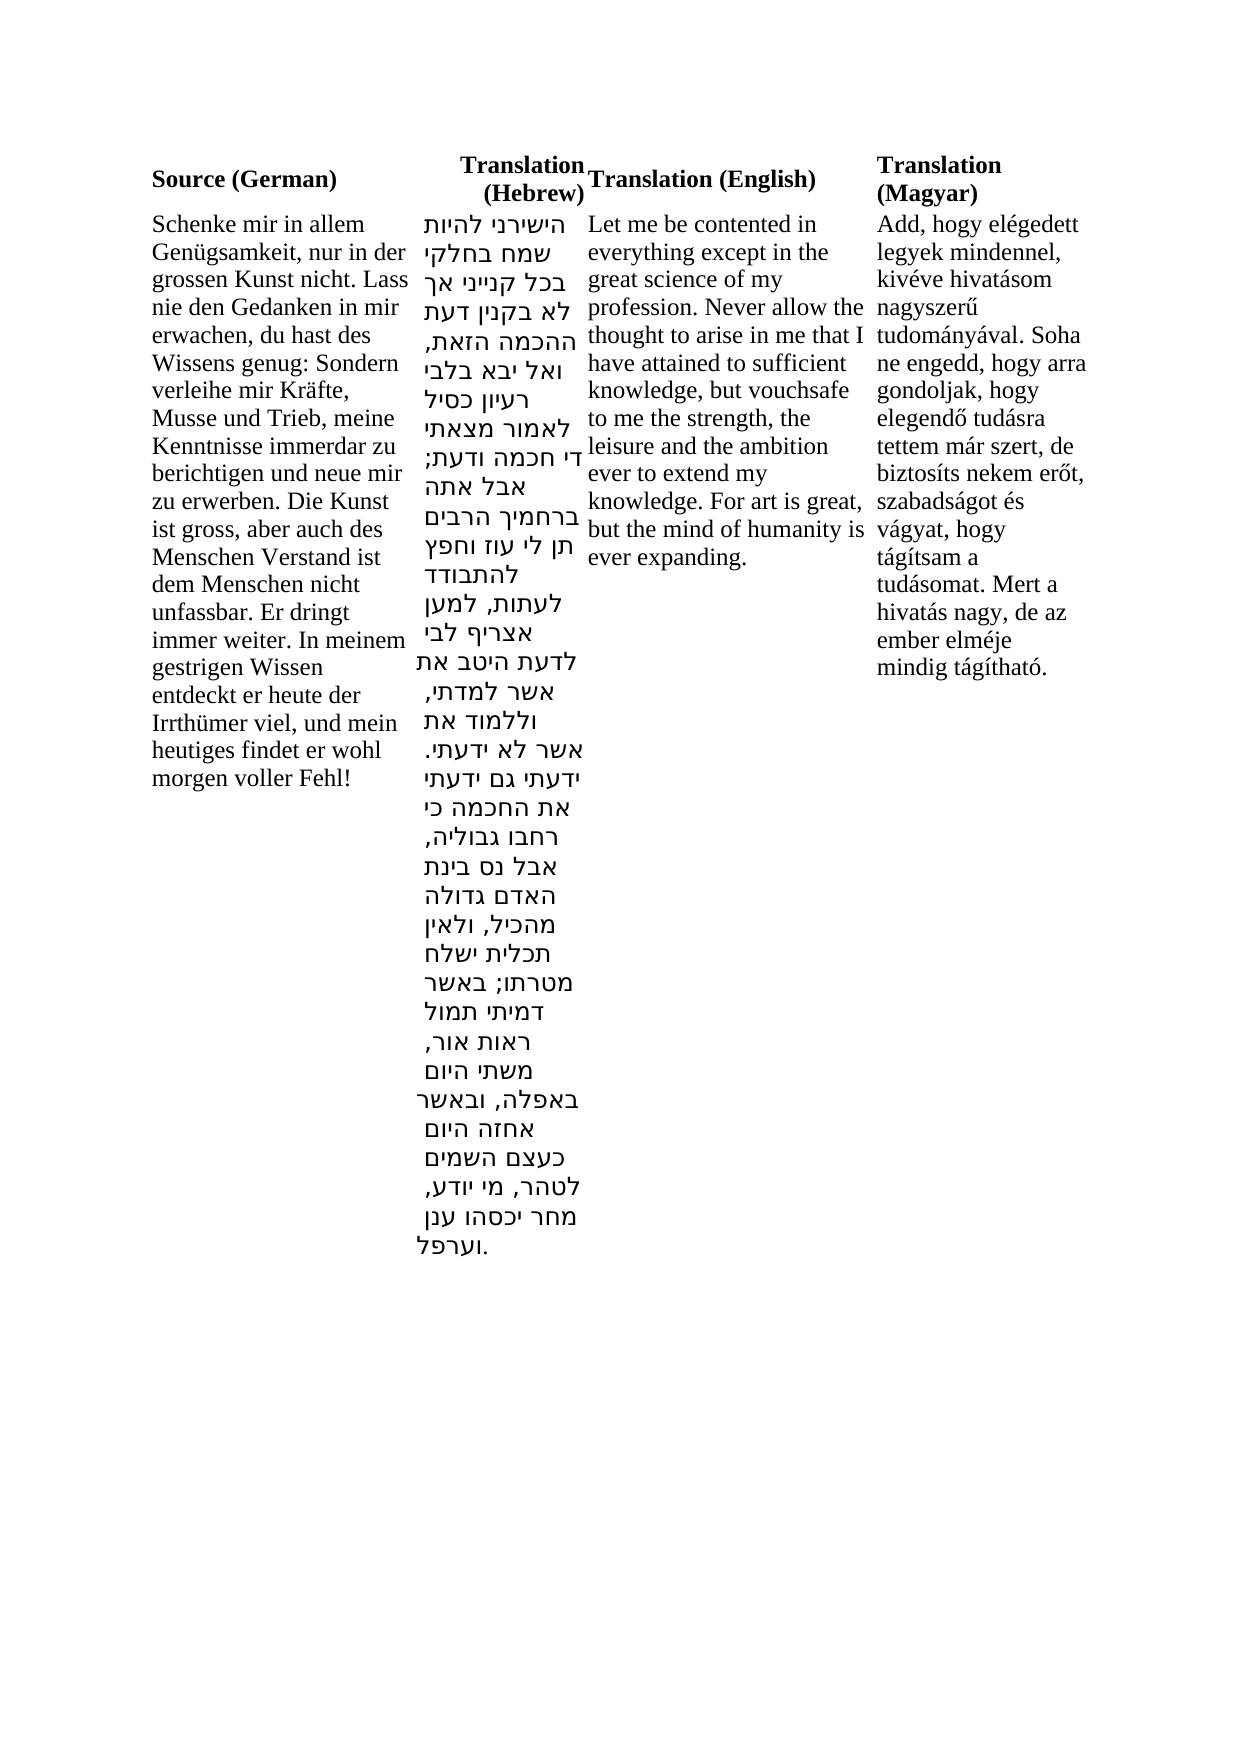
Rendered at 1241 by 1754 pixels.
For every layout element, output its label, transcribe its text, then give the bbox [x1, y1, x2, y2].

table_cell Schenke mir in allem Genügsamkeit, nur in der grossen Kunst nicht. Lass nie den Gedanken in mir erwachen, du hast des Wissens genug: Sondern verleihe mir Kräfte, Musse und Trieb, meine Kenntnisse immerdar zu berichtigen und neue mir zu erwerben. Die Kunst ist gross, aber auch des Menschen Verstand ist dem Menschen nicht unfassbar. Er dringt immer weiter. In meinem gestrigen Wissen entdeckt er heute der Irrthümer viel, und mein heutiges findet er wohl morgen voller Fehl! [150, 209, 414, 1262]
table_header Translation (Hebrew) [414, 150, 586, 208]
table_cell Let me be contented in everything except in the great science of my profession. Never allow the thought to arise in me that I have attained to sufficient knowledge, but vouchsafe to me the strength, the leisure and the ambition ever to extend my knowledge. For art is great, but the mind of humanity is ever expanding. [586, 209, 875, 1262]
table_header Translation (Magyar) [875, 150, 1090, 208]
table_cell הישירני להיות שמח בחלקי בכל קנייני אך לא בקנין דעת ההכמה הזאת, ואל יבא בלבי רעיון כסיל לאמור מצאתי די חכמה ודעת; אבל אתה ברחמיך הרבים תן לי עוז וחפץ להתבודד לעתות, למען אצריף לבי לדעת היטב את אשר למדתי, וללמוד את אשר לא ידעתי. ידעתי גם ידעתי את החכמה כי רחבו גבוליה, אבל נס בינת האדם גדולה מהכיל, ולאין תכלית ישלח מטרתו; באשר דמיתי תמול ראות אור, משתי היום באפלה, ובאשר אחזה היום כעצם השמים לטהר, מי יודע, מחר יכסהו ענן וערפל. [414, 209, 586, 1262]
table_cell Add, hogy elégedett legyek mindennel, kivéve hivatásom nagyszerű tudományával. Soha ne engedd, hogy arra gondoljak, hogy elegendő tudásra tettem már szert, de biztosíts nekem erőt, szabadságot és vágyat, hogy tágítsam a tudásomat. Mert a hivatás nagy, de az ember elméje mindig tágítható. [875, 209, 1090, 1262]
table_header Source (German) [150, 150, 414, 208]
table_header Translation (English) [586, 150, 875, 208]
